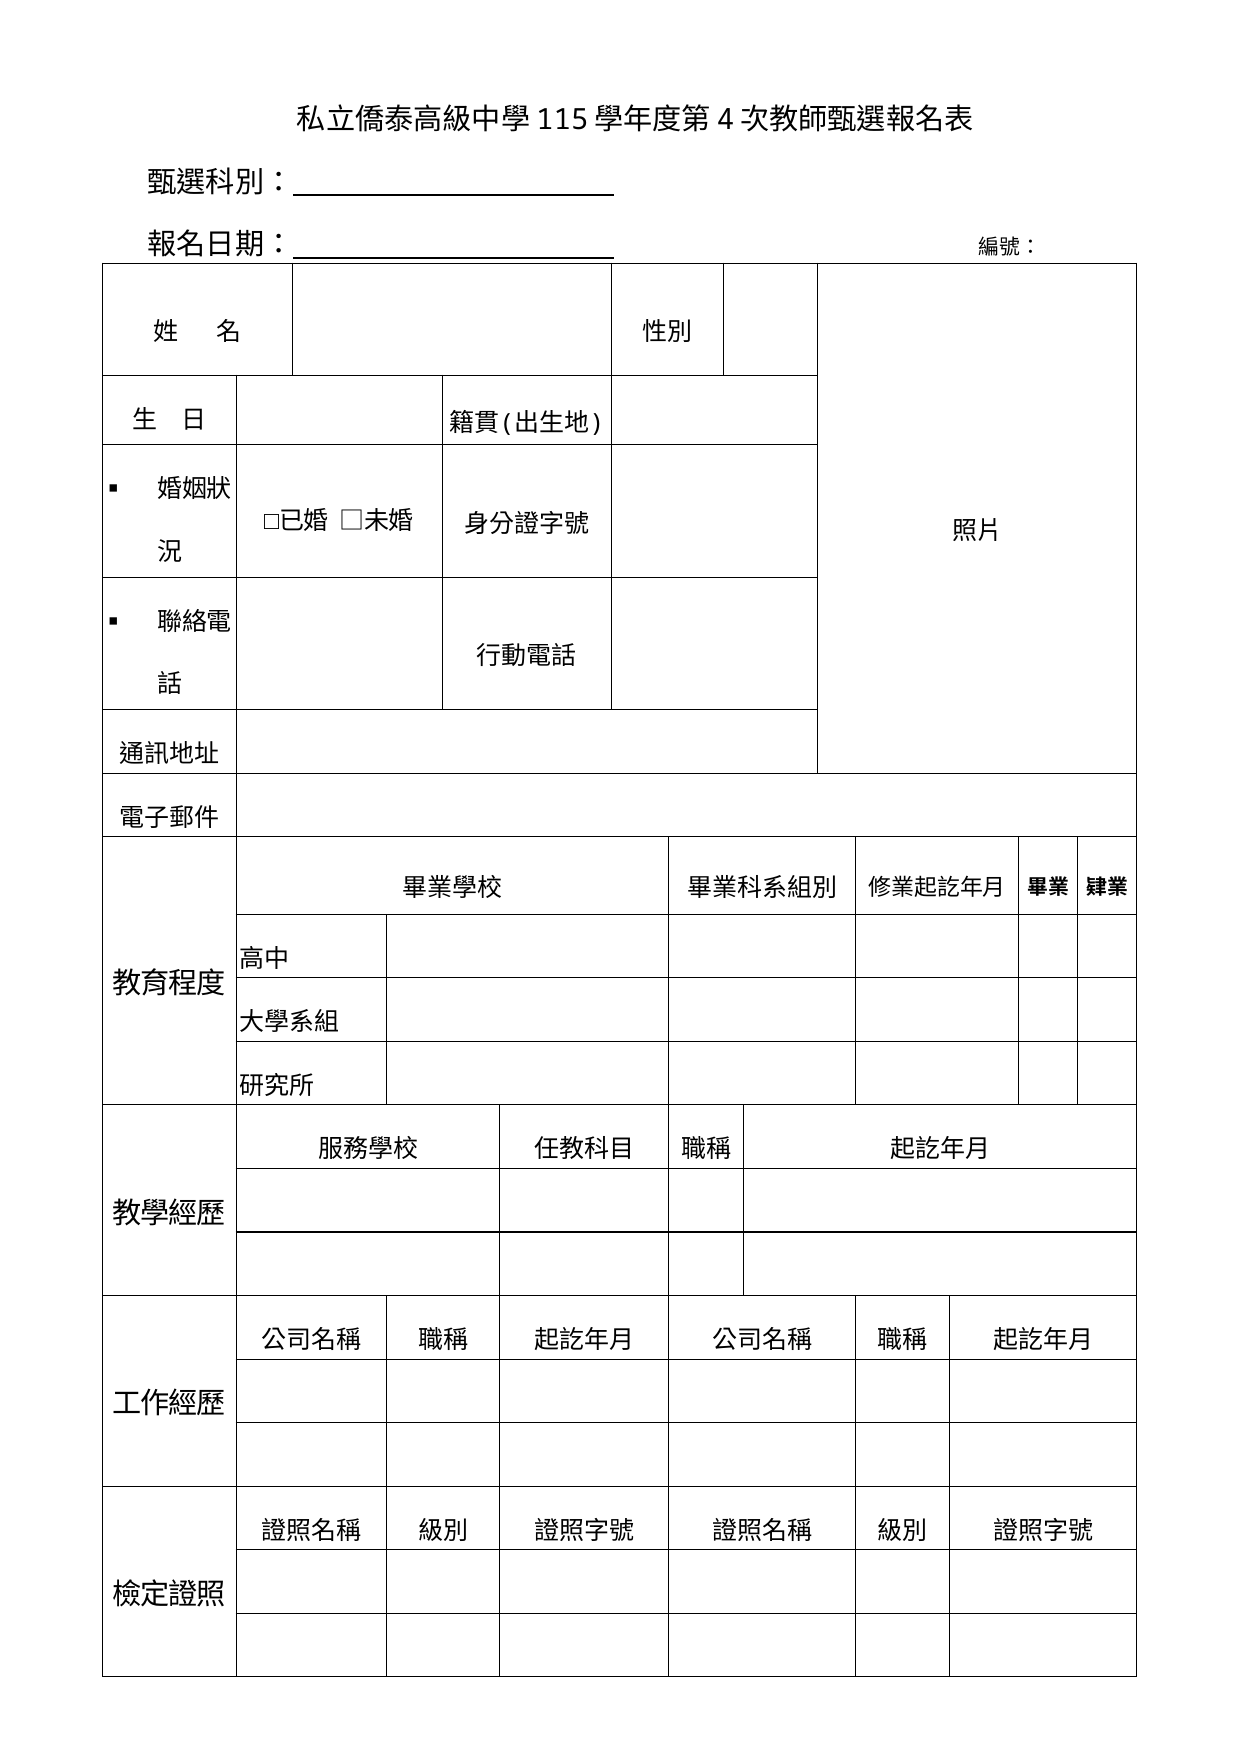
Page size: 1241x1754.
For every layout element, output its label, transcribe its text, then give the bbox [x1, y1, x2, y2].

table_cell 起訖年月 [744, 1105, 1136, 1168]
table_cell [856, 1360, 949, 1422]
table_cell [237, 1423, 386, 1486]
table_cell 行動電話 [443, 578, 611, 709]
table_cell [856, 1614, 949, 1676]
table_cell 證照名稱 [669, 1487, 855, 1549]
table_cell [669, 1550, 855, 1613]
table_cell [669, 1042, 855, 1104]
table_cell [1078, 915, 1136, 977]
table_cell [387, 978, 668, 1041]
table_cell [856, 915, 1018, 977]
table_cell 研究所 [237, 1042, 386, 1104]
table_cell [744, 1233, 1136, 1295]
table_cell 職稱 [669, 1105, 743, 1168]
table_cell [237, 1169, 499, 1231]
table_cell [1078, 978, 1136, 1041]
table_cell [237, 710, 817, 772]
text 甄選科別： [118, 138, 1152, 200]
table_cell [387, 1042, 668, 1104]
table_cell 工作經歷 [103, 1296, 236, 1486]
table_cell [669, 978, 855, 1041]
table_cell [1019, 915, 1077, 977]
table_cell 畢業 [1019, 837, 1077, 914]
table_cell [500, 1169, 668, 1231]
table_cell □已婚 □未婚 [237, 445, 442, 577]
table_cell [612, 578, 817, 709]
table_cell [237, 1360, 386, 1422]
table_cell [500, 1550, 668, 1613]
table_cell 教學經歷 [103, 1105, 236, 1295]
table_cell 婚姻狀況 [103, 445, 236, 577]
table_cell [387, 1614, 499, 1676]
table_cell [856, 1423, 949, 1486]
table_cell 檢定證照 [103, 1487, 236, 1676]
table_cell [856, 1550, 949, 1613]
table_cell [950, 1423, 1136, 1486]
table_cell [387, 915, 668, 977]
text 私立僑泰高級中學115學年度第4次教師甄選報名表 [118, 75, 1152, 138]
table_cell [237, 774, 1136, 836]
table_cell [500, 1360, 668, 1422]
table_cell 電子郵件 [103, 774, 236, 836]
table_cell 畢業科系組別 [669, 837, 855, 914]
table_cell [237, 1550, 386, 1613]
table_cell [500, 1423, 668, 1486]
table_cell 任教科目 [500, 1105, 668, 1168]
table_cell [237, 1233, 499, 1295]
table_cell [500, 1233, 668, 1295]
table_header 照片 [818, 264, 1136, 772]
table_cell 教育程度 [103, 837, 236, 1104]
table_cell 聯絡電話 [103, 578, 236, 709]
table_cell [237, 376, 442, 444]
table_cell [500, 1614, 668, 1676]
table_cell [1019, 978, 1077, 1041]
table_cell 證照字號 [500, 1487, 668, 1549]
table_cell [237, 1614, 386, 1676]
table_cell 級別 [856, 1487, 949, 1549]
table_cell [856, 978, 1018, 1041]
table_cell [950, 1360, 1136, 1422]
table_cell 肄業 [1078, 837, 1136, 914]
table_cell [669, 1360, 855, 1422]
table_cell [387, 1360, 499, 1422]
table_cell 大學系組 [237, 978, 386, 1041]
table_cell [669, 915, 855, 977]
table_cell 籍貫(出生地) [443, 376, 611, 444]
table_cell 修業起訖年月 [856, 837, 1018, 914]
text 報名日期： 編號： [118, 200, 1152, 263]
table_cell 高中 [237, 915, 386, 977]
table_cell 證照名稱 [237, 1487, 386, 1549]
table_cell [856, 1042, 1018, 1104]
table_cell [612, 445, 817, 577]
table_cell 起訖年月 [500, 1296, 668, 1358]
table_header 姓 名 [103, 264, 292, 374]
table_cell [669, 1169, 743, 1231]
table_cell 級別 [387, 1487, 499, 1549]
table_cell [1078, 1042, 1136, 1104]
table_cell [669, 1233, 743, 1295]
table_header 性別 [612, 264, 723, 374]
table_header [724, 264, 817, 374]
table_cell [612, 376, 817, 444]
table_cell 起訖年月 [950, 1296, 1136, 1358]
table_cell [669, 1614, 855, 1676]
table_cell 公司名稱 [669, 1296, 855, 1358]
table_cell [669, 1423, 855, 1486]
table_cell 公司名稱 [237, 1296, 386, 1358]
table_cell 畢業學校 [237, 837, 668, 914]
table_cell 證照字號 [950, 1487, 1136, 1549]
table_cell 職稱 [387, 1296, 499, 1358]
table_cell [744, 1169, 1136, 1231]
table_cell 職稱 [856, 1296, 949, 1358]
table_cell 服務學校 [237, 1105, 499, 1168]
table_cell [950, 1550, 1136, 1613]
table_cell 生 日 [103, 376, 236, 444]
table_cell 通訊地址 [103, 710, 236, 772]
table_cell 身分證字號 [443, 445, 611, 577]
table_cell [387, 1550, 499, 1613]
table_cell [237, 578, 442, 709]
table_header [293, 264, 611, 374]
table_cell [387, 1423, 499, 1486]
table_cell [1019, 1042, 1077, 1104]
table_cell [950, 1614, 1136, 1676]
